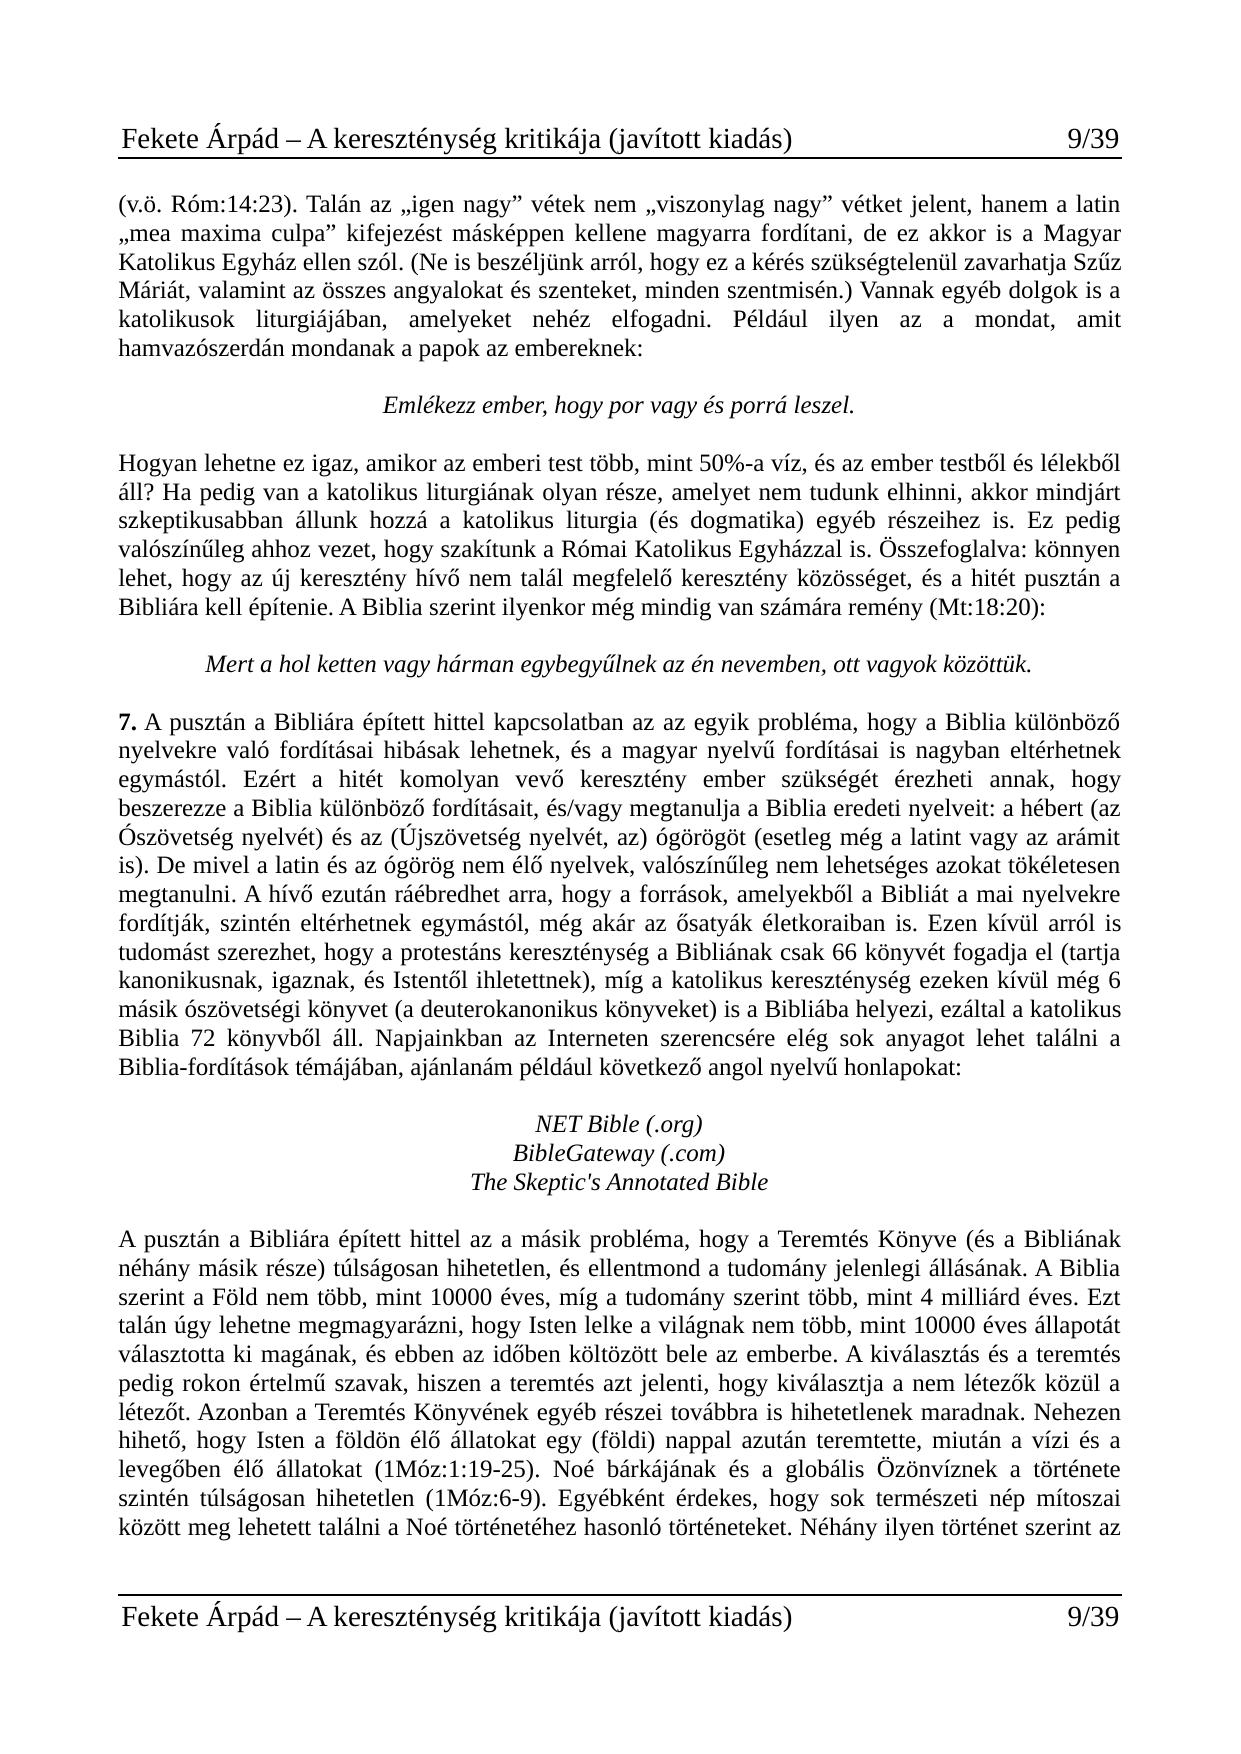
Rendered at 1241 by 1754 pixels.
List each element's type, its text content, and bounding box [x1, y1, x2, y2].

text Mert a hol ketten vagy hárman egybegyűlnek az én nevemben, ott vagyok közöttük. [118, 649, 1122, 678]
text 7. A pusztán a Bibliára épített hittel kapcsolatban az az egyik probléma, hogy a Biblia különböző nyelvekre való fordításai hibásak lehetnek, és a magyar nyelvű fordításai is nagyban eltérhetnek egymástól. Ezért a hitét komolyan vevő keresztény ember szükségét érezheti annak, hogy beszerezze a Biblia különböző fordításait, és/vagy megtanulja a Biblia eredeti nyelveit: a hébert (az Ószövetség nyelvét) és az (Újszövetség nyelvét, az) ógörögöt (esetleg még a latint vagy az arámit is). De mivel a latin és az ógörög nem élő nyelvek, valószínűleg nem lehetséges azokat tökéletesen megtanulni. A hívő ezután ráébredhet arra, hogy a források, amelyekből a Bibliát a mai nyelvekre fordítják, szintén eltérhetnek egymástól, még akár az ősatyák életkoraiban is. Ezen kívül arról is tudomást szerezhet, hogy a protestáns kereszténység a Bibliának csak 66 könyvét fogadja el (tartja kanonikusnak, igaznak, és Istentől ihletettnek), míg a katolikus kereszténység ezeken kívül még 6 másik ószövetségi könyvet (a deuterokanonikus könyveket) is a Bibliába helyezi, ezáltal a katolikus Biblia 72 könyvből áll. Napjainkban az Interneten szerencsére elég sok anyagot lehet találni a Biblia-fordítások témájában, ajánlanám például következő angol nyelvű honlapokat: [118, 707, 1122, 1080]
text NET Bible (.org) [118, 1109, 1122, 1138]
text A pusztán a Bibliára épített hittel az a másik probléma, hogy a Teremtés Könyve (és a Bibliának néhány másik része) túlságosan hihetetlen, és ellentmond a tudomány jelenlegi állásának. A Biblia szerint a Föld nem több, mint 10000 éves, míg a tudomány szerint több, mint 4 milliárd éves. Ezt talán úgy lehetne megmagyarázni, hogy Isten lelke a világnak nem több, mint 10000 éves állapotát választotta ki magának, és ebben az időben költözött bele az emberbe. A kiválasztás és a teremtés pedig rokon értelmű szavak, hiszen a teremtés azt jelenti, hogy kiválasztja a nem létezők közül a létezőt. Azonban a Teremtés Könyvének egyéb részei továbbra is hihetetlenek maradnak. Nehezen hihető, hogy Isten a földön élő állatokat egy (földi) nappal azután teremtette, miután a vízi és a levegőben élő állatokat (1Móz:1:19-25). Noé bárkájának és a globális Özönvíznek a története szintén túlságosan hihetetlen (1Móz:6-9). Egyébként érdekes, hogy sok természeti nép mítoszai között meg lehetett találni a Noé történetéhez hasonló történeteket. Néhány ilyen történet szerint az [118, 1224, 1122, 1540]
text BibleGateway (.com) [118, 1138, 1122, 1167]
text Hogyan lehetne ez igaz, amikor az emberi test több, mint 50%-a víz, és az ember testből és lélekből áll? Ha pedig van a katolikus liturgiának olyan része, amelyet nem tudunk elhinni, akkor mindjárt szkeptikusabban állunk hozzá a katolikus liturgia (és dogmatika) egyéb részeihez is. Ez pedig valószínűleg ahhoz vezet, hogy szakítunk a Római Katolikus Egyházzal is. Összefoglalva: könnyen lehet, hogy az új keresztény hívő nem talál megfelelő keresztény közösséget, és a hitét pusztán a Bibliára kell építenie. A Biblia szerint ilyenkor még mindig van számára remény (Mt:18:20): [118, 448, 1122, 620]
text Emlékezz ember, hogy por vagy és porrá leszel. [118, 390, 1122, 419]
text (v.ö. Róm:14:23). Talán az „igen nagy” vétek nem „viszonylag nagy” vétket jelent, hanem a latin „mea maxima culpa” kifejezést másképpen kellene magyarra fordítani, de ez akkor is a Magyar Katolikus Egyház ellen szól. (Ne is beszéljünk arról, hogy ez a kérés szükségtelenül zavarhatja Szűz Máriát, valamint az összes angyalokat és szenteket, minden szentmisén.) Vannak egyéb dolgok is a katolikusok liturgiájában, amelyeket nehéz elfogadni. Például ilyen az a mondat, amit hamvazószerdán mondanak a papok az embereknek: [118, 189, 1122, 362]
text The Skeptic's Annotated Bible [118, 1167, 1122, 1195]
